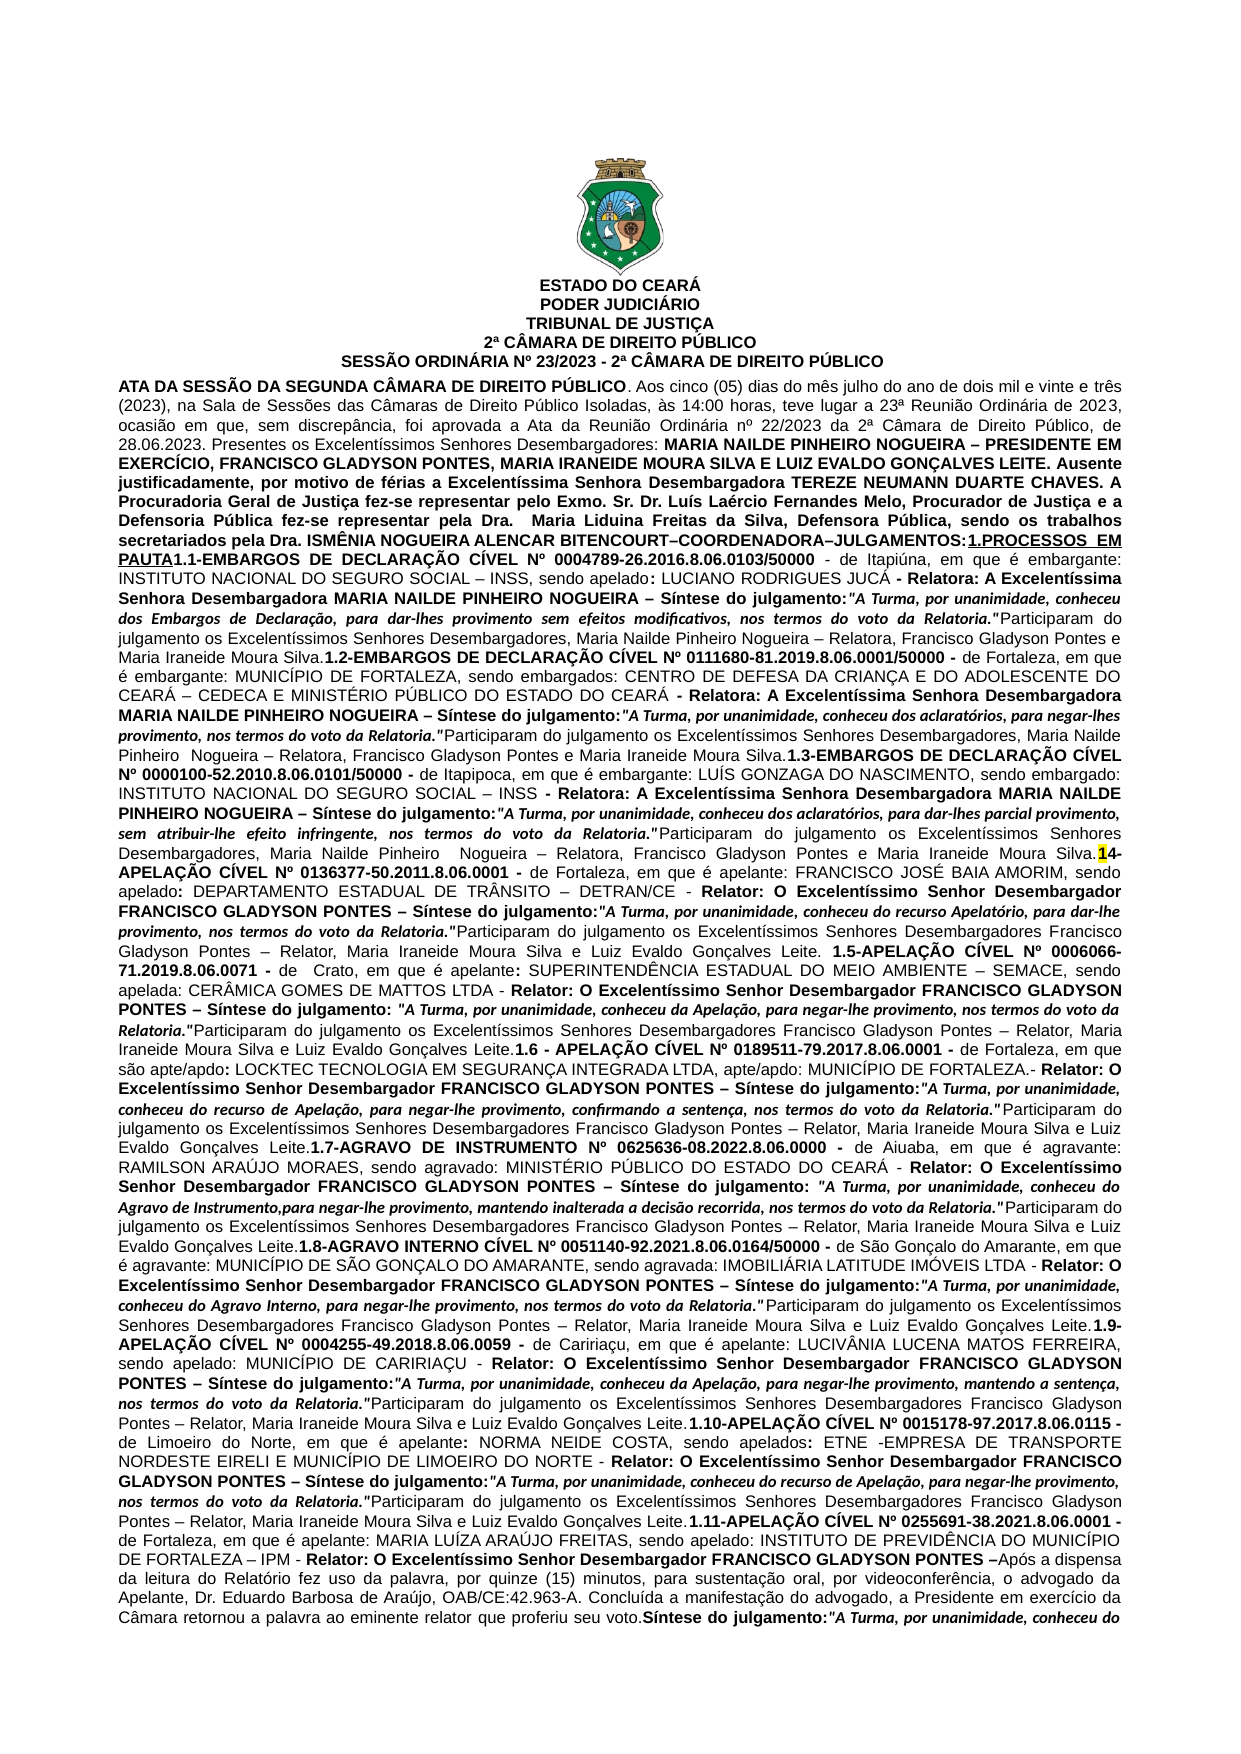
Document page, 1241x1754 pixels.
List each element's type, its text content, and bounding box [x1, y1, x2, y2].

text SESSÃO ORDINÁRIA Nº 23/2023 - 2ª CÂMARA DE DIREITO PÚBLICO [118, 352, 1106, 371]
text ESTADO DO CEARÁ [118, 275, 1122, 294]
text TRIBUNAL DE JUSTIÇA [118, 314, 1122, 333]
text 2ª CÂMARA DE DIREITO PÚBLICO [118, 333, 1122, 352]
text PODER JUDICIÁRIO [118, 294, 1122, 314]
text ATA DA SESSÃO DA SEGUNDA CÂMARA DE DIREITO PÚBLICO. Aos cinco (05) dias do mês julho do ano de dois mil e vinte e três (2023), na Sala de Sessões das Câmaras de Direito Público Isoladas, às 14:00 horas, teve lugar a 23ª Reunião Ordinária de 2023, ocasião em que, sem discrepância, foi aprovada a Ata da Reunião Ordinária nº 22/2023 da 2ª Câmara de Direito Público, de 28.06.2023. Presentes os Excelentíssimos Senhores Desembargadores: MARIA NAILDE PINHEIRO NOGUEIRA – PRESIDENTE EM EXERCÍCIO, FRANCISCO GLADYSON PONTES, MARIA IRANEIDE MOURA SILVA E LUIZ EVALDO GONÇALVES LEITE. Ausente justificadamente, por motivo de férias a Excelentíssima Senhora Desembargadora TEREZE NEUMANN DUARTE CHAVES. A Procuradoria Geral de Justiça fez-se representar pelo Exmo. Sr. Dr. Luís Laércio Fernandes Melo, Procurador de Justiça e a Defensoria Pública fez-se representar pela Dra. Maria Liduina Freitas da Silva, Defensora Pública, sendo os trabalhos secretariados pela Dra. ISMÊNIA NOGUEIRA ALENCAR BITENCOURT–COORDENADORA–JULGAMENTOS:1.PROCESSOS EM PAUTA1.1-EMBARGOS DE DECLARAÇÃO CÍVEL Nº 0004789-26.2016.8.06.0103/50000 - de Itapiúna, em que é embargante: INSTITUTO NACIONAL DO SEGURO SOCIAL – INSS, sendo apelado: LUCIANO RODRIGUES JUCÁ - Relatora: A Excelentíssima Senhora Desembargadora MARIA NAILDE PINHEIRO NOGUEIRA – Síntese do julgamento:"A Turma, por unanimidade, conheceu dos Embargos de Declaração, para dar-lhes provimento sem efeitos modificativos, nos termos do voto da Relatoria."Participaram do julgamento os Excelentíssimos Senhores Desembargadores, Maria Nailde Pinheiro Nogueira – Relatora, Francisco Gladyson Pontes e Maria Iraneide Moura Silva.1.2-EMBARGOS DE DECLARAÇÃO CÍVEL Nº 0111680-81.2019.8.06.0001/50000 - de Fortaleza, em que é embargante: MUNICÍPIO DE FORTALEZA, sendo embargados: CENTRO DE DEFESA DA CRIANÇA E DO ADOLESCENTE DO CEARÁ – CEDECA E MINISTÉRIO PÚBLICO DO ESTADO DO CEARÁ - Relatora: A Excelentíssima Senhora Desembargadora MARIA NAILDE PINHEIRO NOGUEIRA – Síntese do julgamento:"A Turma, por unanimidade, conheceu dos aclaratórios, para negar-lhes provimento, nos termos do voto da Relatoria."Participaram do julgamento os Excelentíssimos Senhores Desembargadores, Maria Nailde Pinheiro Nogueira – Relatora, Francisco Gladyson Pontes e Maria Iraneide Moura Silva.1.3-EMBARGOS DE DECLARAÇÃO CÍVEL Nº 0000100-52.2010.8.06.0101/50000 - de Itapipoca, em que é embargante: LUÍS GONZAGA DO NASCIMENTO, sendo embargado: INSTITUTO NACIONAL DO SEGURO SOCIAL – INSS - Relatora: A Excelentíssima Senhora Desembargadora MARIA NAILDE PINHEIRO NOGUEIRA – Síntese do julgamento:"A Turma, por unanimidade, conheceu dos aclaratórios, para dar-lhes parcial provimento, sem atribuir-lhe efeito infringente, nos termos do voto da Relatoria."Participaram do julgamento os Excelentíssimos Senhores Desembargadores, Maria Nailde Pinheiro Nogueira – Relatora, Francisco Gladyson Pontes e Maria Iraneide Moura Silva.14-APELAÇÃO CÍVEL Nº 0136377-50.2011.8.06.0001 - de Fortaleza, em que é apelante: FRANCISCO JOSÉ BAIA AMORIM, sendo apelado: DEPARTAMENTO ESTADUAL DE TRÂNSITO – DETRAN/CE - Relator: O Excelentíssimo Senhor Desembargador FRANCISCO GLADYSON PONTES – Síntese do julgamento:"A Turma, por unanimidade, conheceu do recurso Apelatório, para dar-lhe provimento, nos termos do voto da Relatoria."Participaram do julgamento os Excelentíssimos Senhores Desembargadores Francisco Gladyson Pontes – Relator, Maria Iraneide Moura Silva e Luiz Evaldo Gonçalves Leite. 1.5-APELAÇÃO CÍVEL Nº 0006066-71.2019.8.06.0071 - de Crato, em que é apelante: SUPERINTENDÊNCIA ESTADUAL DO MEIO AMBIENTE – SEMACE, sendo apelada: CERÂMICA GOMES DE MATTOS LTDA - Relator: O Excelentíssimo Senhor Desembargador FRANCISCO GLADYSON PONTES – Síntese do julgamento: "A Turma, por unanimidade, conheceu da Apelação, para negar-lhe provimento, nos termos do voto da Relatoria."Participaram do julgamento os Excelentíssimos Senhores Desembargadores Francisco Gladyson Pontes – Relator, Maria Iraneide Moura Silva e Luiz Evaldo Gonçalves Leite.1.6 - APELAÇÃO CÍVEL Nº 0189511-79.2017.8.06.0001 - de Fortaleza, em que são apte/apdo: LOCKTEC TECNOLOGIA EM SEGURANÇA INTEGRADA LTDA, apte/apdo: MUNICÍPIO DE FORTALEZA.- Relator: O Excelentíssimo Senhor Desembargador FRANCISCO GLADYSON PONTES – Síntese do julgamento:"A Turma, por unanimidade, conheceu do recurso de Apelação, para negar-lhe provimento, confirmando a sentença, nos termos do voto da Relatoria."Participaram do julgamento os Excelentíssimos Senhores Desembargadores Francisco Gladyson Pontes – Relator, Maria Iraneide Moura Silva e Luiz Evaldo Gonçalves Leite.1.7-AGRAVO DE INSTRUMENTO Nº 0625636-08.2022.8.06.0000 - de Aiuaba, em que é agravante: RAMILSON ARAÚJO MORAES, sendo agravado: MINISTÉRIO PÚBLICO DO ESTADO DO CEARÁ - Relator: O Excelentíssimo Senhor Desembargador FRANCISCO GLADYSON PONTES – Síntese do julgamento: "A Turma, por unanimidade, conheceu do Agravo de Instrumento,para negar-lhe provimento, mantendo inalterada a decisão recorrida, nos termos do voto da Relatoria."Participaram do julgamento os Excelentíssimos Senhores Desembargadores Francisco Gladyson Pontes – Relator, Maria Iraneide Moura Silva e Luiz Evaldo Gonçalves Leite.1.8-AGRAVO INTERNO CÍVEL Nº 0051140-92.2021.8.06.0164/50000 - de São Gonçalo do Amarante, em que é agravante: MUNICÍPIO DE SÃO GONÇALO DO AMARANTE, sendo agravada: IMOBILIÁRIA LATITUDE IMÓVEIS LTDA - Relator: O Excelentíssimo Senhor Desembargador FRANCISCO GLADYSON PONTES – Síntese do julgamento:"A Turma, por unanimidade, conheceu do Agravo Interno, para negar-lhe provimento, nos termos do voto da Relatoria."Participaram do julgamento os Excelentíssimos Senhores Desembargadores Francisco Gladyson Pontes – Relator, Maria Iraneide Moura Silva e Luiz Evaldo Gonçalves Leite.1.9-APELAÇÃO CÍVEL Nº 0004255-49.2018.8.06.0059 - de Caririaçu, em que é apelante: LUCIVÂNIA LUCENA MATOS FERREIRA, sendo apelado: MUNICÍPIO DE CARIRIAÇU - Relator: O Excelentíssimo Senhor Desembargador FRANCISCO GLADYSON PONTES – Síntese do julgamento:"A Turma, por unanimidade, conheceu da Apelação, para negar-lhe provimento, mantendo a sentença, nos termos do voto da Relatoria."Participaram do julgamento os Excelentíssimos Senhores Desembargadores Francisco Gladyson Pontes – Relator, Maria Iraneide Moura Silva e Luiz Evaldo Gonçalves Leite.1.10-APELAÇÃO CÍVEL Nº 0015178-97.2017.8.06.0115 - de Limoeiro do Norte, em que é apelante: NORMA NEIDE COSTA, sendo apelados: ETNE -EMPRESA DE TRANSPORTE NORDESTE EIRELI E MUNICÍPIO DE LIMOEIRO DO NORTE - Relator: O Excelentíssimo Senhor Desembargador FRANCISCO GLADYSON PONTES – Síntese do julgamento:"A Turma, por unanimidade, conheceu do recurso de Apelação, para negar-lhe provimento, nos termos do voto da Relatoria."Participaram do julgamento os Excelentíssimos Senhores Desembargadores Francisco Gladyson Pontes – Relator, Maria Iraneide Moura Silva e Luiz Evaldo Gonçalves Leite.1.11-APELAÇÃO CÍVEL Nº 0255691-38.2021.8.06.0001 - de Fortaleza, em que é apelante: MARIA LUÍZA ARAÚJO FREITAS, sendo apelado: INSTITUTO DE PREVIDÊNCIA DO MUNICÍPIO DE FORTALEZA – IPM - Relator: O Excelentíssimo Senhor Desembargador FRANCISCO GLADYSON PONTES –Após a dispensa da leitura do Relatório fez uso da palavra, por quinze (15) minutos, para sustentação oral, por videoconferência, o advogado da Apelante, Dr. Eduardo Barbosa de Araújo, OAB/CE:42.963-A. Concluída a manifestação do advogado, a Presidente em exercício da Câmara retornou a palavra ao eminente relator que proferiu seu voto.Síntese do julgamento:"A Turma, por unanimidade, conheceu do [118, 377, 1122, 1628]
